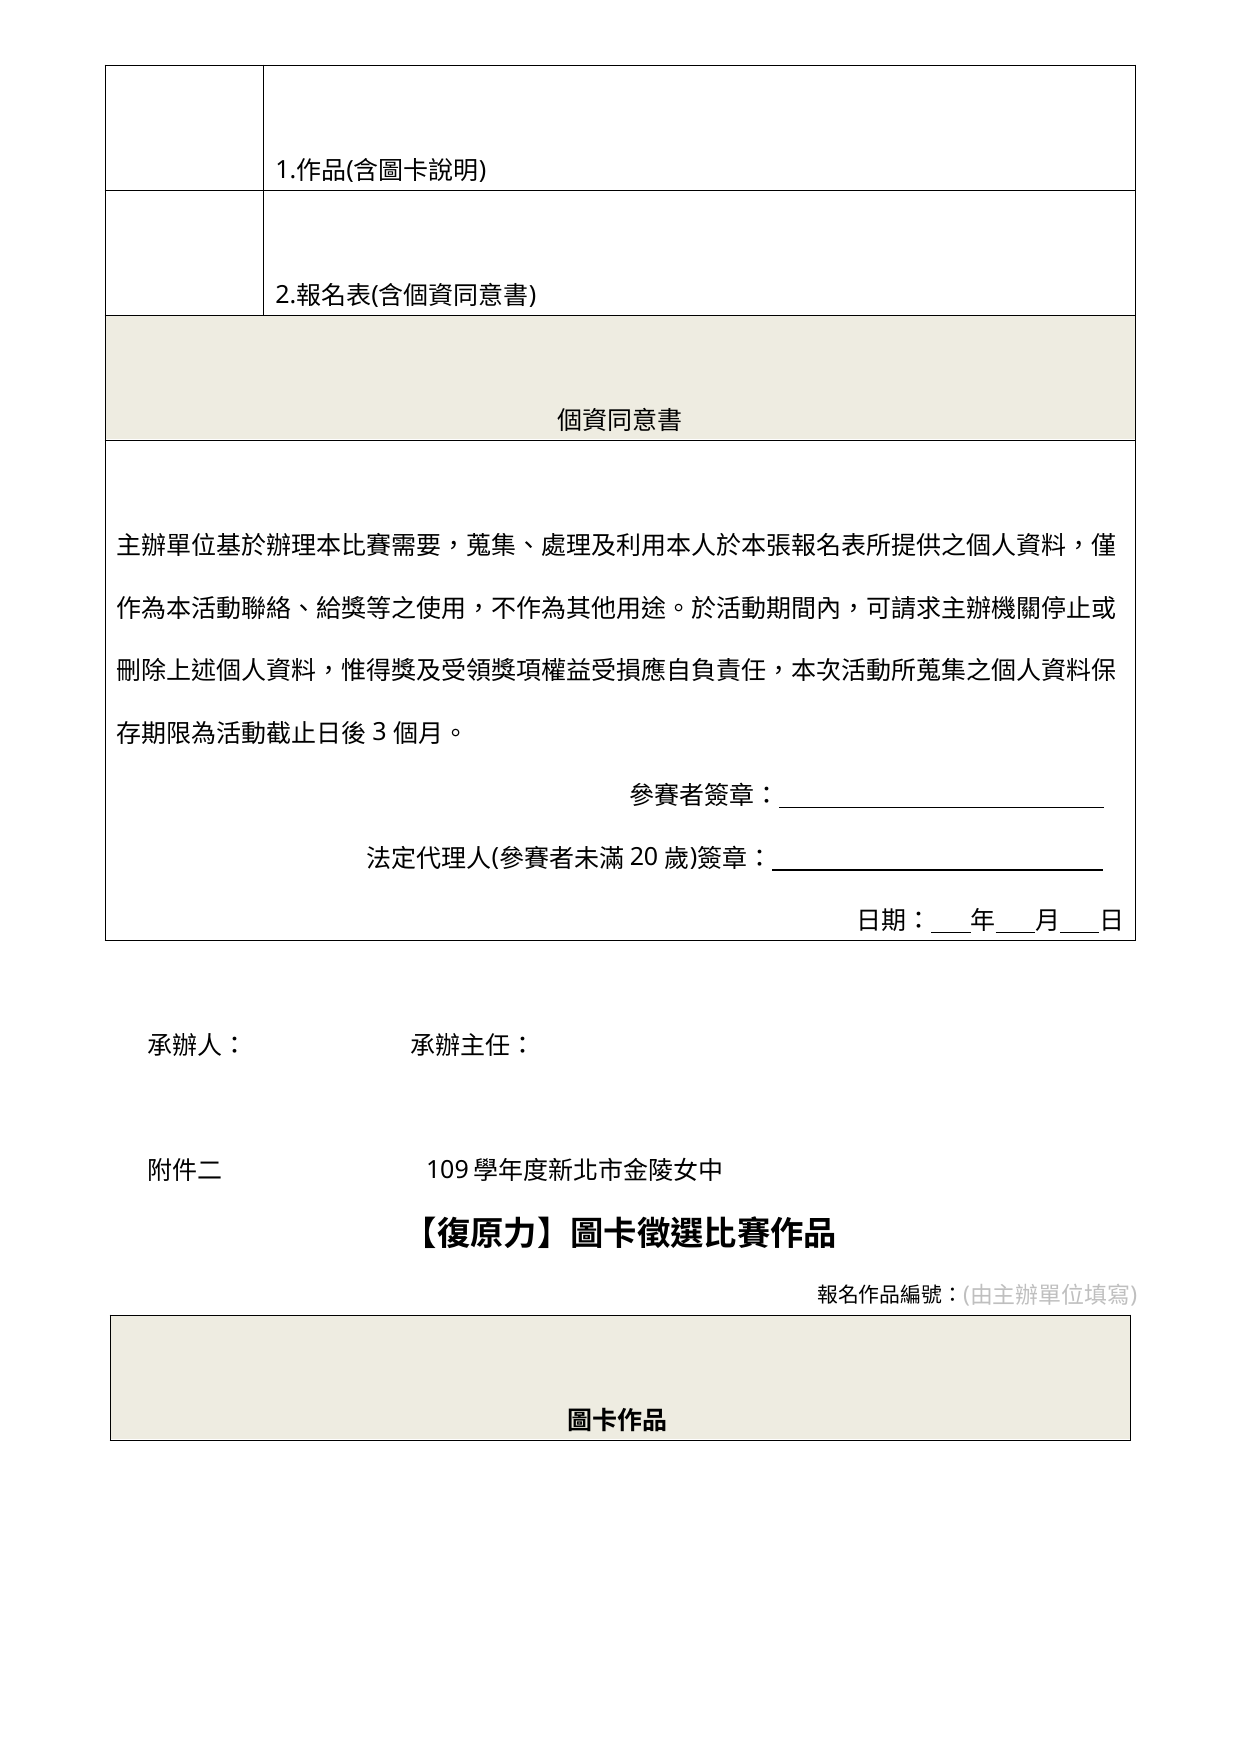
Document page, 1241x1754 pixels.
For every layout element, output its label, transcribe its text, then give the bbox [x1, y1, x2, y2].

table_header 圖卡作品 [111, 1316, 1130, 1439]
text 承辦人： 承辦主任： [148, 1002, 1092, 1064]
table_cell 主辦單位基於辦理本比賽需要，蒐集、處理及利用本人於本張報名表所提供之個人資料，僅作為本活動聯絡、給獎等之使用，不作為其他用途。於活動期間內，可請求主辦機關停止或刪除上述個人資料，惟得獎及受領獎項權益受損應自負責任，本次活動所蒐集之個人資料保存期限為活動截止日後 3 個月。 參賽者簽章： 法定代理人(參賽者未滿 20 歲)簽章： 日期： 年 月 日 [106, 441, 1135, 939]
table_cell [106, 191, 263, 314]
text 【復原力】圖卡徵選比賽作品 [148, 1189, 1092, 1252]
text 報名作品編號：(由主辦單位填寫) [148, 1252, 1137, 1314]
table_cell 個資同意書 [106, 316, 1135, 439]
table_cell 1.作品(含圖卡說明) [264, 66, 1135, 189]
table_cell 2.報名表(含個資同意書) [264, 191, 1135, 314]
table_cell [106, 66, 263, 189]
text 附件二 109學年度新北市金陵女中 [148, 1127, 1092, 1189]
